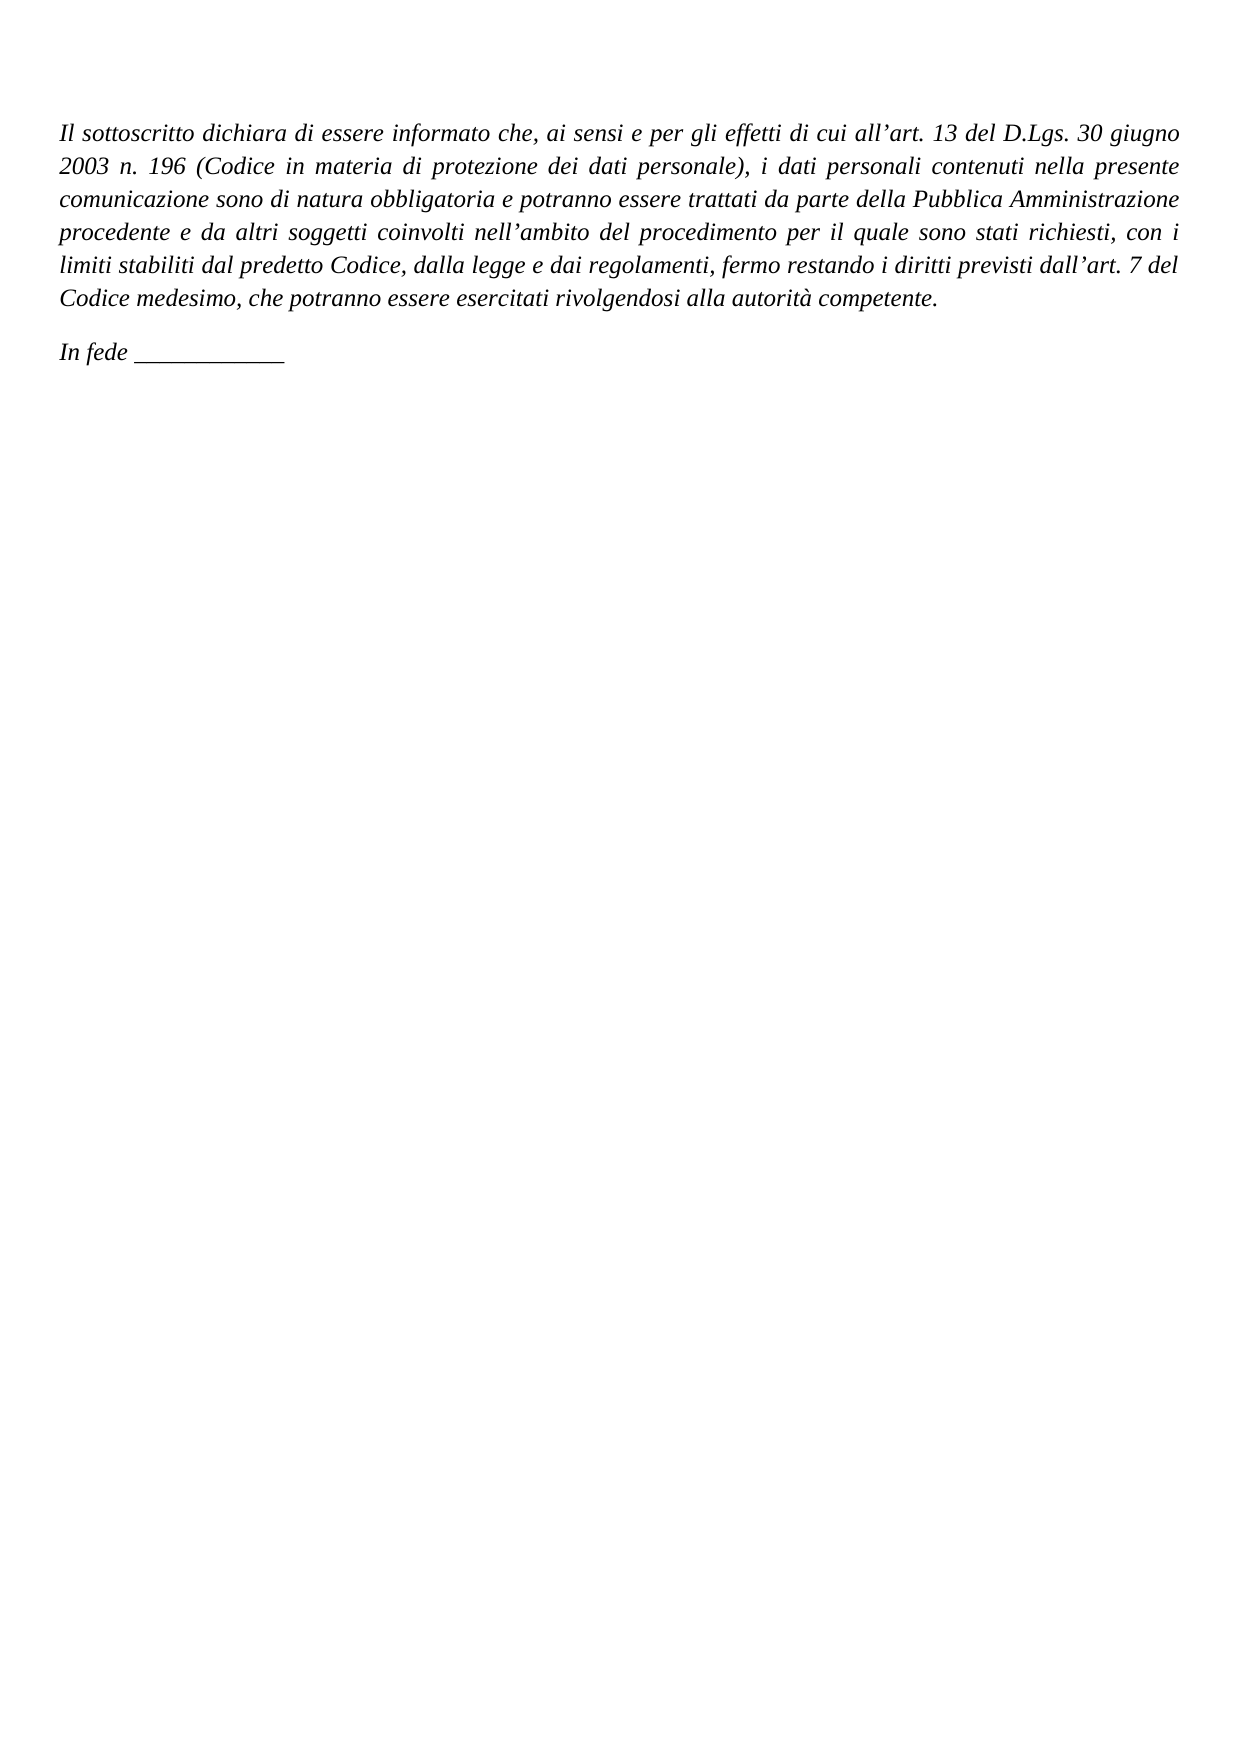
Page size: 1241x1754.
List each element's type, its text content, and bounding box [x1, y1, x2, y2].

text Il sottoscritto dichiara di essere informato che, ai sensi e per gli effetti di cui all’art. 13 del D.Lgs. 30 giugno 2003 n. 196 (Codice in materia di protezione dei dati personale), i dati personali contenuti nella presente comunicazione sono di natura obbligatoria e potranno essere trattati da parte della Pubblica Amministrazione procedente e da altri soggetti coinvolti nell’ambito del procedimento per il quale sono stati richiesti, con i limiti stabiliti dal predetto Codice, dalla legge e dai regolamenti, fermo restando i diritti previsti dall’art. 7 del Codice medesimo, che potranno essere esercitati rivolgendosi alla autorità competente. [59, 118, 1181, 312]
text In fede ____________ [59, 337, 1181, 366]
